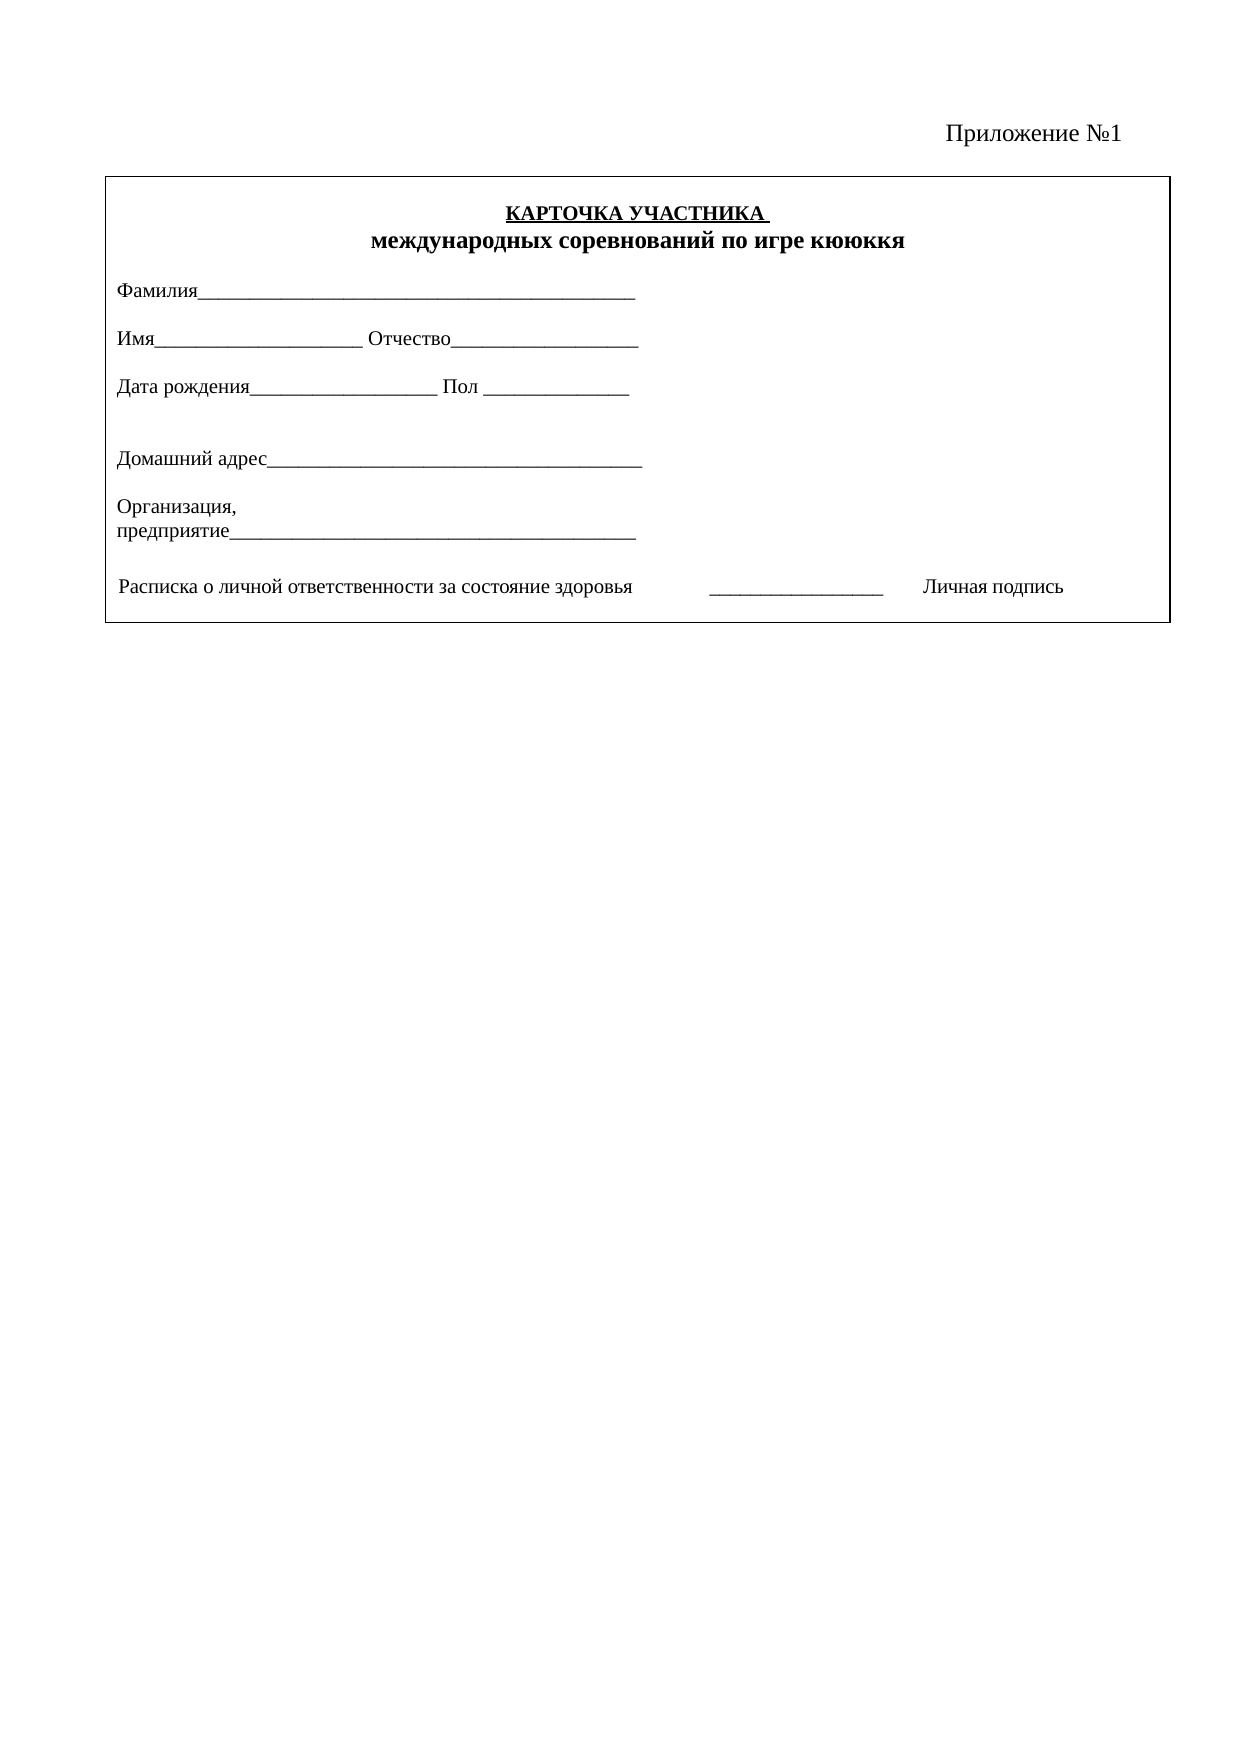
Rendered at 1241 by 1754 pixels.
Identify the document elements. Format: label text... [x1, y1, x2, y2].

table_header КАРТОЧКА УЧАСТНИКА международных соревнований по игре кююккя Фамилия__________________________________________ Имя____________________ Отчество__________________ Дата рождения__________________ Пол ______________ Домашний адрес____________________________________ Организация, предприятие_______________________________________ Расписка о личной ответственности за состояние здоровья _________________ Личная подпись [106, 177, 1169, 622]
text Приложение №1 [118, 118, 1122, 147]
